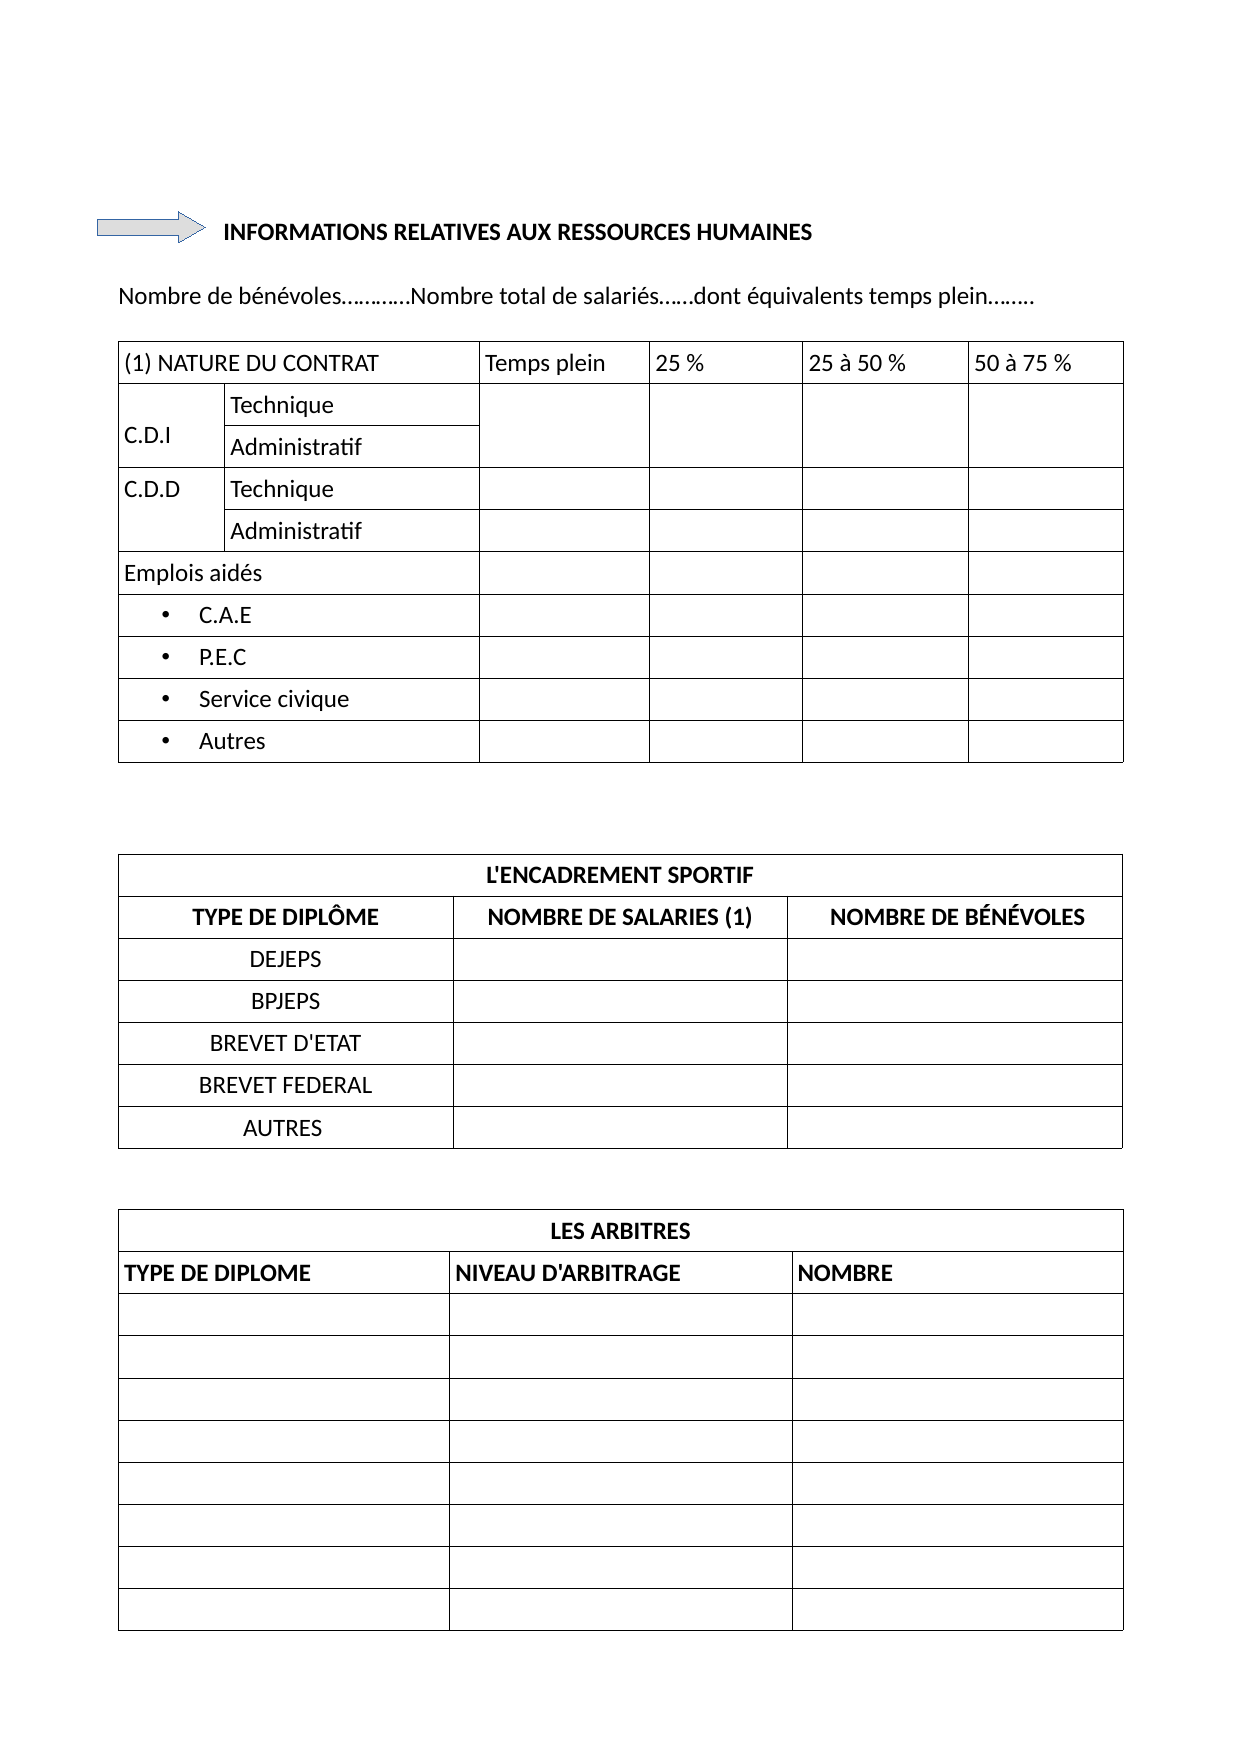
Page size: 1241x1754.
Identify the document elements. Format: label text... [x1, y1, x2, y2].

text INFORMATIONS RELATIVES AUX RESSOURCES HUMAINES [118, 210, 1122, 249]
table_cell [788, 1065, 1122, 1106]
table_cell [969, 679, 1123, 720]
table_cell [969, 384, 1123, 467]
table_cell [119, 1421, 449, 1462]
table_cell BREVET D'ETAT [119, 1023, 453, 1064]
table_cell Service civique [119, 679, 479, 720]
table_cell [793, 1505, 1123, 1546]
table_cell [454, 939, 787, 980]
table_cell [480, 595, 649, 636]
table_header L'ENCADREMENT SPORTIF [119, 855, 1122, 896]
table_cell [650, 552, 802, 593]
table_cell [803, 384, 968, 467]
table_cell BPJEPS [119, 981, 453, 1022]
table_cell [119, 1505, 449, 1546]
table_cell [650, 637, 802, 678]
table_cell DEJEPS [119, 939, 453, 980]
table_cell Administratif [225, 510, 479, 551]
table_cell [803, 510, 968, 551]
table_cell [454, 981, 787, 1022]
table_cell [480, 721, 649, 762]
table_cell NIVEAU D'ARBITRAGE [450, 1252, 792, 1293]
table_cell [793, 1294, 1123, 1335]
table_cell Technique [225, 384, 479, 425]
table_cell [450, 1589, 792, 1630]
table_cell C.D.I [119, 384, 224, 467]
table_cell [480, 384, 649, 467]
table_cell [793, 1421, 1123, 1462]
table_cell [450, 1505, 792, 1546]
table_cell [454, 1023, 787, 1064]
table_cell [969, 468, 1123, 509]
table_cell [788, 981, 1122, 1022]
table_cell [119, 1589, 449, 1630]
table_cell [803, 468, 968, 509]
table_cell [650, 468, 802, 509]
table_cell [969, 510, 1123, 551]
table_cell [480, 552, 649, 593]
table_cell [480, 679, 649, 720]
table_cell [119, 1379, 449, 1419]
table_cell [803, 679, 968, 720]
table_cell [803, 595, 968, 636]
table_cell [793, 1379, 1123, 1419]
table_cell [450, 1336, 792, 1377]
table_cell [480, 468, 649, 509]
table_cell BREVET FEDERAL [119, 1065, 453, 1106]
table_cell [650, 510, 802, 551]
table_cell [450, 1294, 792, 1335]
table_cell [803, 721, 968, 762]
table_cell [650, 384, 802, 467]
table_cell [119, 1547, 449, 1588]
table_cell [788, 939, 1122, 980]
table_cell [969, 552, 1123, 593]
table_cell [969, 637, 1123, 678]
table_cell [454, 1065, 787, 1106]
table_cell [803, 552, 968, 593]
table_cell Emplois aidés [119, 552, 479, 593]
table_cell [480, 637, 649, 678]
table_header LES ARBITRES [119, 1210, 1123, 1251]
table_cell NOMBRE [793, 1252, 1123, 1293]
table_cell [650, 679, 802, 720]
table_cell [788, 1023, 1122, 1064]
table_cell TYPE DE DIPLÔME [119, 897, 453, 938]
table_cell AUTRES [119, 1107, 453, 1148]
table_header 25 % [650, 342, 802, 383]
table_header Temps plein [480, 342, 649, 383]
table_cell [788, 1107, 1122, 1148]
table_cell NOMBRE DE BÉNÉVOLES [788, 897, 1122, 938]
table_header (1) NATURE DU CONTRAT [119, 342, 479, 383]
table_cell [969, 721, 1123, 762]
table_cell Administratif [225, 426, 479, 467]
table_cell NOMBRE DE SALARIES (1) [454, 897, 787, 938]
table_cell [480, 510, 649, 551]
table_cell [450, 1421, 792, 1462]
table_cell [650, 595, 802, 636]
table_cell [793, 1463, 1123, 1504]
table_header 25 à 50 % [803, 342, 968, 383]
table_cell [450, 1547, 792, 1588]
table_cell [119, 1336, 449, 1377]
table_cell Autres [119, 721, 479, 762]
table_cell [650, 721, 802, 762]
table_cell [454, 1107, 787, 1148]
table_cell Technique [225, 468, 479, 509]
table_cell [119, 1463, 449, 1504]
table_cell [969, 595, 1123, 636]
table_cell [793, 1547, 1123, 1588]
table_cell C.A.E [119, 595, 479, 636]
text Nombre de bénévoles…………Nombre total de salariés……dont équivalents temps plein…….. [118, 280, 1122, 310]
table_cell [793, 1589, 1123, 1630]
table_cell TYPE DE DIPLOME [119, 1252, 449, 1293]
table_cell [793, 1336, 1123, 1377]
table_cell [803, 637, 968, 678]
table_cell C.D.D [119, 468, 224, 551]
table_header 50 à 75 % [969, 342, 1123, 383]
table_cell [450, 1463, 792, 1504]
table_cell [119, 1294, 449, 1335]
table_cell [450, 1379, 792, 1419]
table_cell P.E.C [119, 637, 479, 678]
